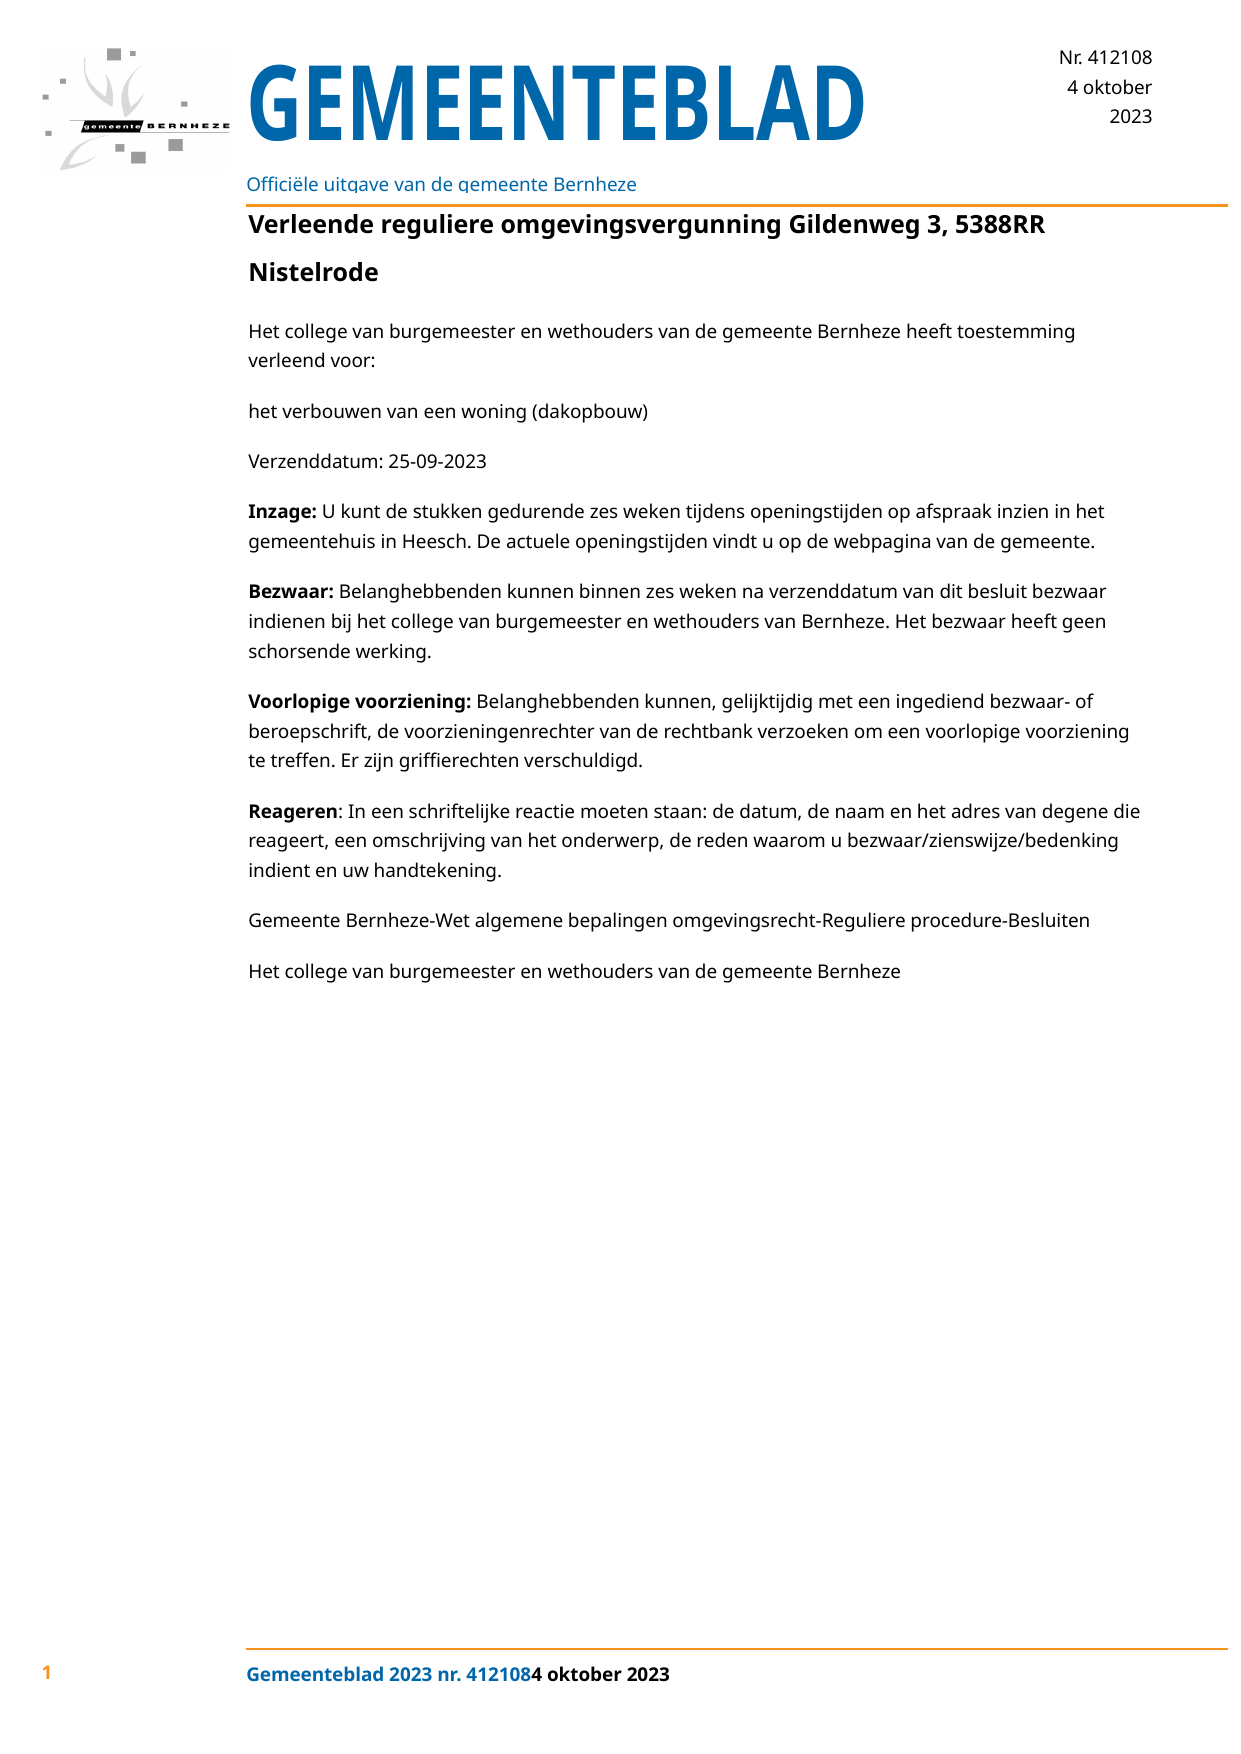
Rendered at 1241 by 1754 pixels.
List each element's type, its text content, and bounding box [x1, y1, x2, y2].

text Het college van burgemeester en wethouders van de gemeente Bernheze [248, 958, 1152, 984]
text Reageren: In een schriftelijke reactie moeten staan: de datum, de naam en het adres van degene die reageert, een omschrijving van het onderwerp, de reden waarom u bezwaar/zienswijze/bedenking indient en uw handtekening. [248, 798, 1152, 883]
text Inzage: U kunt de stukken gedurende zes weken tijdens openingstijden op afspraak inzien in het gemeentehuis in Heesch. De actuele openingstijden vindt u op de webpagina van de gemeente. [248, 499, 1152, 554]
text Verzenddatum: 25-09-2023 [248, 448, 1152, 474]
text Gemeente Bernheze-Wet algemene bepalingen omgevingsrecht-Reguliere procedure-Besluiten [248, 907, 1152, 933]
text Bezwaar: Belanghebbenden kunnen binnen zes weken na verzenddatum van dit besluit bezwaar indienen bij het college van burgemeester en wethouders van Bernheze. Het bezwaar heeft geen schorsende werking. [248, 579, 1152, 664]
text het verbouwen van een woning (dakopbouw) [248, 398, 1152, 424]
text Het college van burgemeester en wethouders van de gemeente Bernheze heeft toestemming verleend voor: [248, 318, 1152, 373]
text Verleende reguliere omgevingsvergunning Gildenweg 3, 5388RR Nistelrode [248, 207, 1152, 288]
picture [41, 47, 231, 172]
text Voorlopige voorziening: Belanghebbenden kunnen, gelijktijdig met een ingediend bezwaar- of beroepschrift, de voorzieningenrechter van de rechtbank verzoeken om een voorlopige voorziening te treffen. Er zijn griffierechten verschuldigd. [248, 688, 1152, 773]
